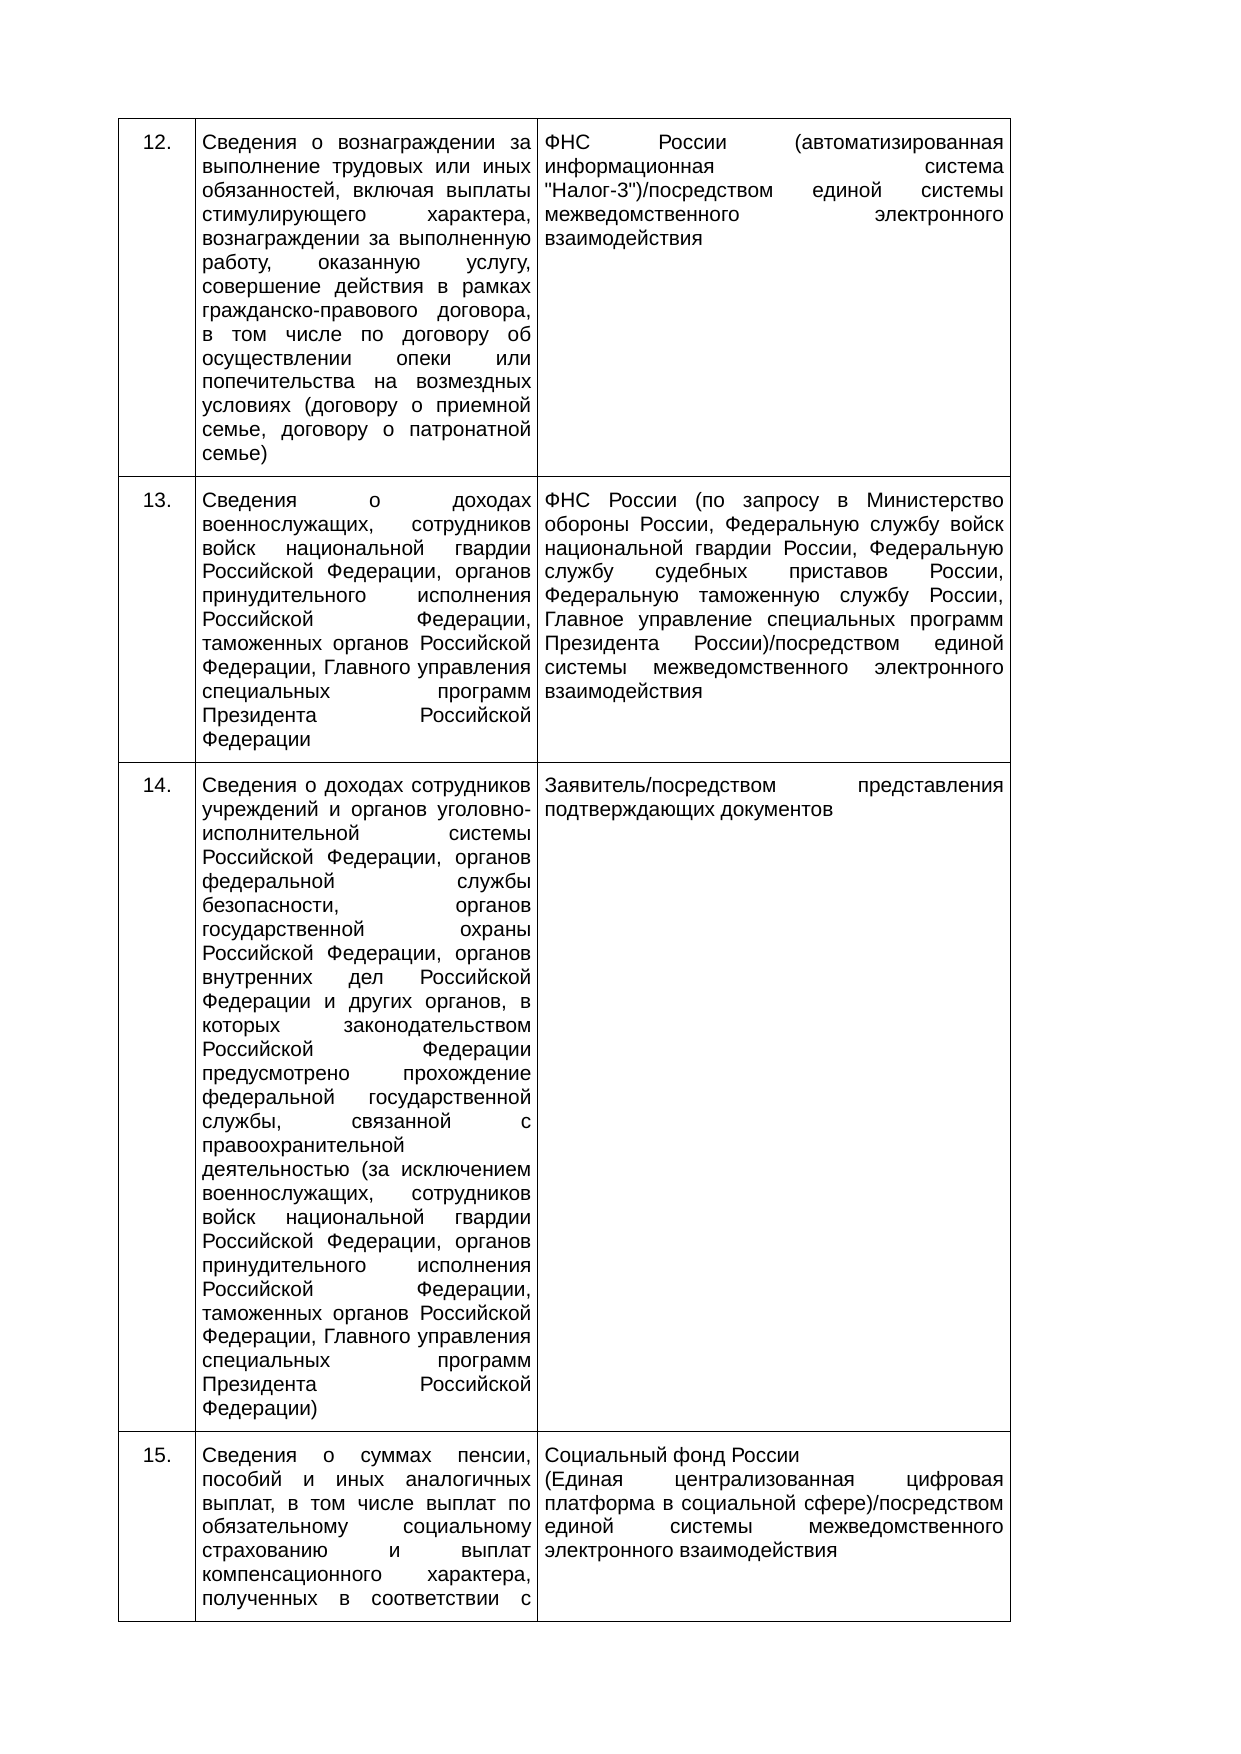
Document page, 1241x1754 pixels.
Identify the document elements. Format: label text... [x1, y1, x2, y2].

table_cell Сведения о вознаграждении за выполнение трудовых или иных обязанностей, включая выплаты стимулирующего характера, вознаграждении за выполненную работу, оказанную услугу, совершение действия в рамках гражданско-правового договора, в том числе по договору об осуществлении опеки или попечительства на возмездных условиях (договору о приемной семье, договору о патронатной семье) [196, 119, 537, 476]
table_cell 15. [119, 1432, 195, 1621]
table_cell 12. [119, 119, 195, 476]
table_cell ФНС России (автоматизированная информационная система "Налог-3")/посредством единой системы межведомственного электронного взаимодействия [538, 119, 1010, 476]
table_cell Сведения о суммах пенсии, пособий и иных аналогичных выплат, в том числе выплат по обязательному социальному страхованию и выплат компенсационного характера, полученных в соответствии с [196, 1432, 537, 1621]
table_cell Социальный фонд России (Единая централизованная цифровая платформа в социальной сфере)/посредством единой системы межведомственного электронного взаимодействия [538, 1432, 1010, 1621]
table_cell Заявитель/посредством представления подтверждающих документов [538, 763, 1010, 1431]
table_cell Сведения о доходах военнослужащих, сотрудников войск национальной гвардии Российской Федерации, органов принудительного исполнения Российской Федерации, таможенных органов Российской Федерации, Главного управления специальных программ Президента Российской Федерации [196, 477, 537, 762]
table_cell 13. [119, 477, 195, 762]
table_cell Сведения о доходах сотрудников учреждений и органов уголовно-исполнительной системы Российской Федерации, органов федеральной службы безопасности, органов государственной охраны Российской Федерации, органов внутренних дел Российской Федерации и других органов, в которых законодательством Российской Федерации предусмотрено прохождение федеральной государственной службы, связанной с правоохранительной деятельностью (за исключением военнослужащих, сотрудников войск национальной гвардии Российской Федерации, органов принудительного исполнения Российской Федерации, таможенных органов Российской Федерации, Главного управления специальных программ Президента Российской Федерации) [196, 763, 537, 1431]
table_cell 14. [119, 763, 195, 1431]
table_cell ФНС России (по запросу в Министерство обороны России, Федеральную службу войск национальной гвардии России, Федеральную службу судебных приставов России, Федеральную таможенную службу России, Главное управление специальных программ Президента России)/посредством единой системы межведомственного электронного взаимодействия [538, 477, 1010, 762]
